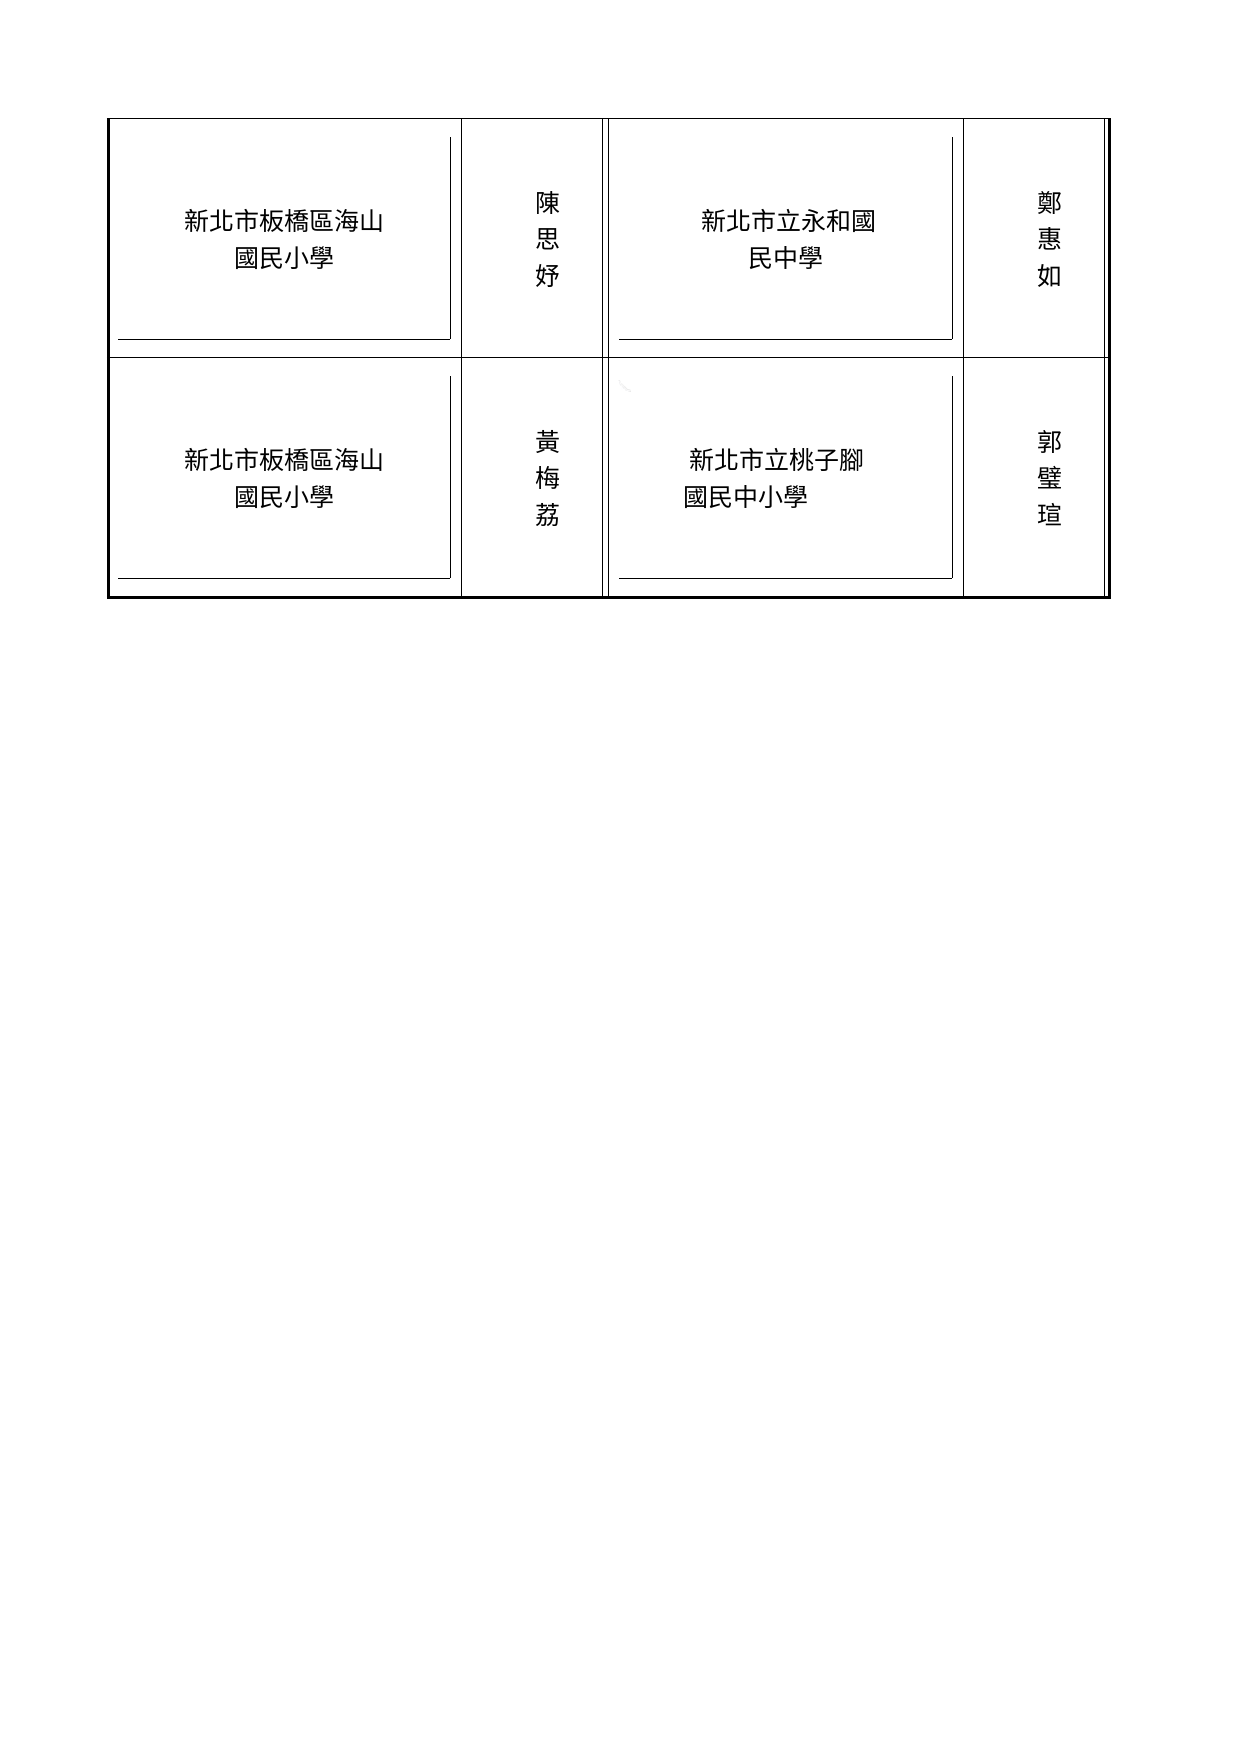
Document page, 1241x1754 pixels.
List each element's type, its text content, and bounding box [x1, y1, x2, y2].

table_cell 新北市板橋區海山國民小學 [110, 119, 461, 357]
table_cell 郭璧瑄 [964, 358, 1104, 596]
table_cell 新北市立桃子腳國民中小學 [609, 358, 963, 596]
table_cell 黃梅荔 [462, 358, 602, 596]
table_cell [603, 119, 608, 357]
table_cell 新北市立永和國民中學 [609, 119, 963, 357]
table_cell [603, 358, 608, 596]
table_cell 鄭惠如 [964, 119, 1104, 357]
table_cell 陳思妤 [462, 119, 602, 357]
table_cell 新北市板橋區海山國民小學 [110, 358, 461, 596]
